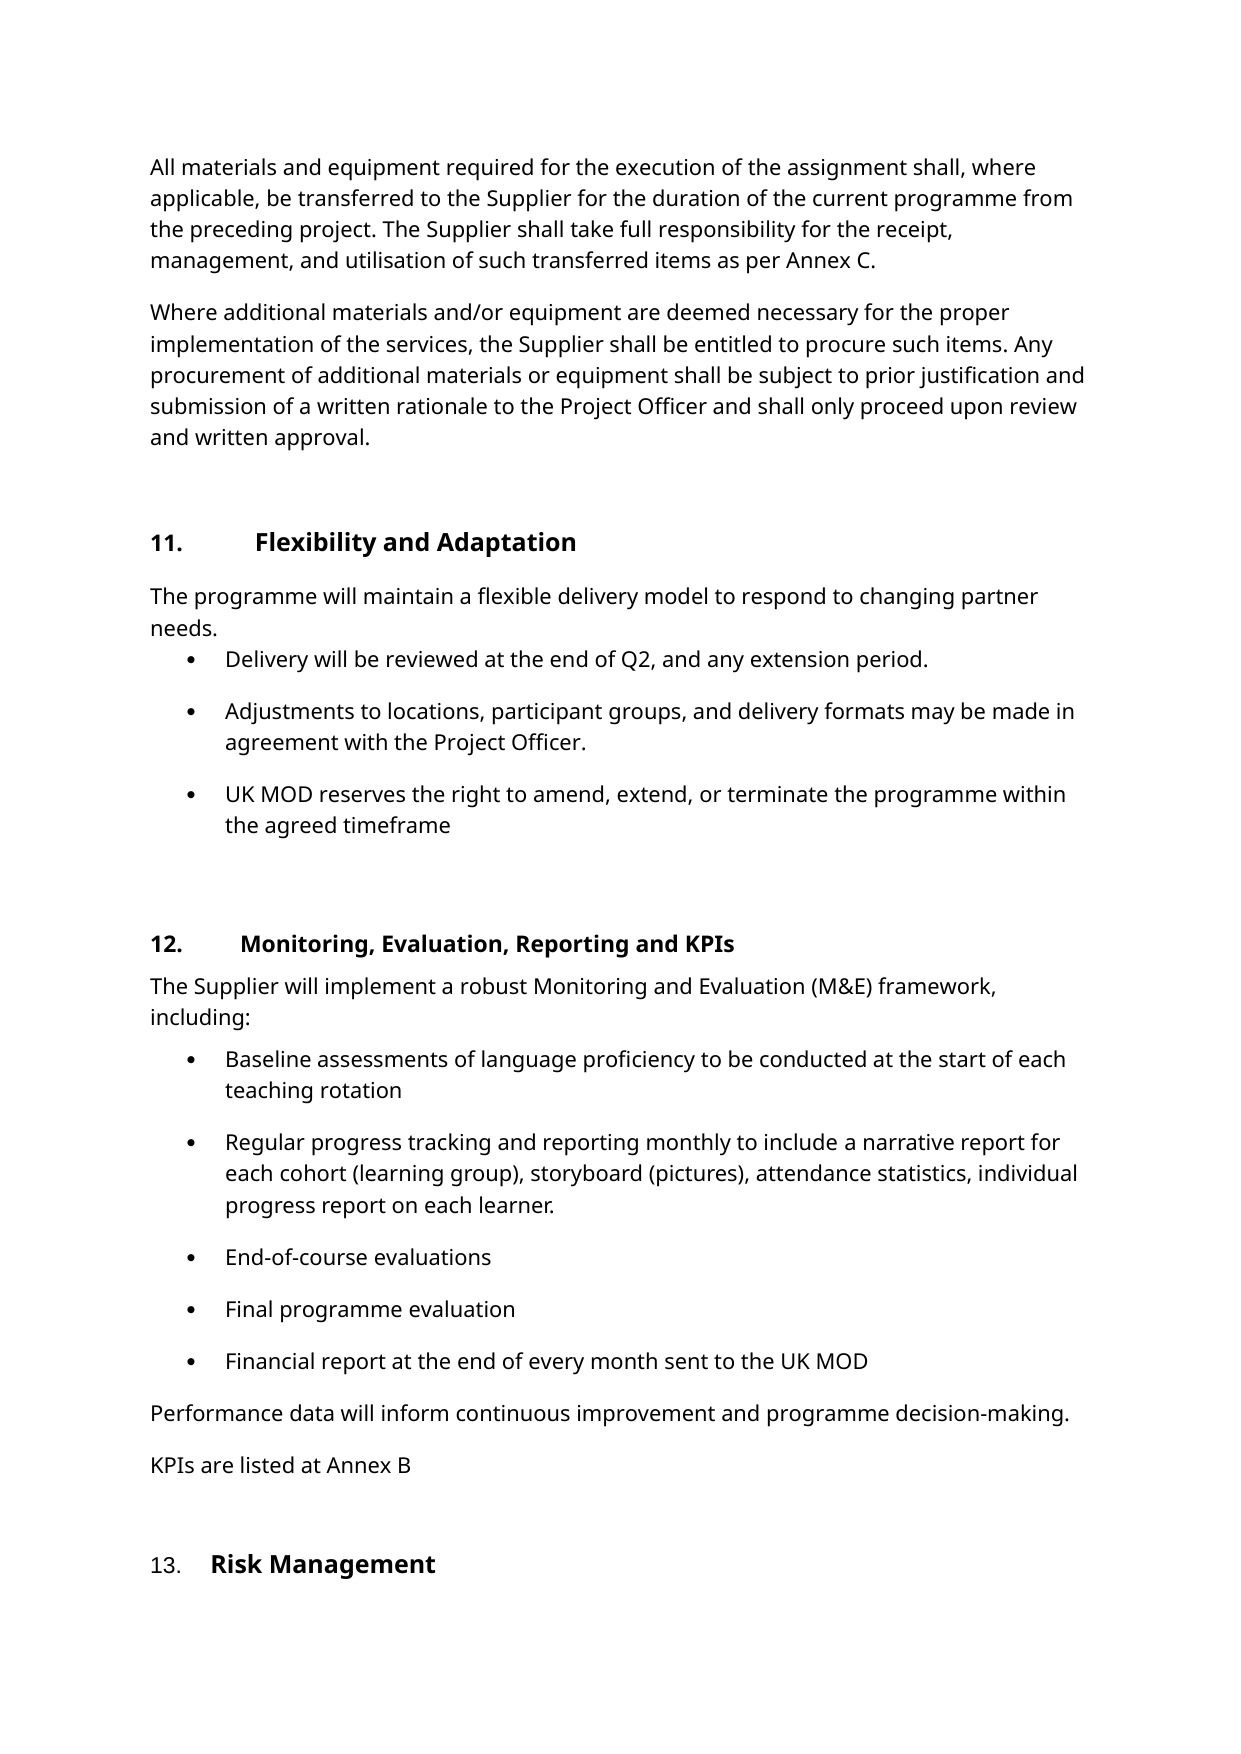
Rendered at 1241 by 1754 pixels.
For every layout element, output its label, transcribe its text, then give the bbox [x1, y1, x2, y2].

list UK MOD reserves the right to amend, extend, or terminate the programme within the agreed timeframe [187, 778, 1090, 840]
list End-of-course evaluations [187, 1240, 1090, 1272]
list Flexibility and Adaptation [150, 525, 1090, 559]
list Delivery will be reviewed at the end of Q2, and any extension period. [187, 642, 1090, 674]
text The programme will maintain a flexible delivery model to respond to changing partner needs. [150, 580, 1090, 642]
list Adjustments to locations, participant groups, and delivery formats may be made in agreement with the Project Officer. [187, 694, 1090, 757]
list Regular progress tracking and reporting monthly to include a narrative report for each cohort (learning group), storyboard (pictures), attendance statistics, individual progress report on each learner. [187, 1126, 1090, 1219]
list Baseline assessments of language proficiency to be conducted at the start of each teaching rotation [187, 1042, 1090, 1105]
text KPIs are listed at Annex B [150, 1449, 1090, 1480]
text Where additional materials and/or equipment are deemed necessary for the proper implementation of the services, the Supplier shall be entitled to procure such items. Any procurement of additional materials or equipment shall be subject to prior justification and submission of a written rationale to the Project Officer and shall only proceed upon review and written approval. [150, 296, 1090, 452]
list Financial report at the end of every month sent to the UK MOD [187, 1344, 1090, 1376]
text Performance data will inform continuous improvement and programme decision-making. [150, 1397, 1090, 1428]
list Monitoring, Evaluation, Reporting and KPIs [150, 928, 1090, 959]
text The Supplier will implement a robust Monitoring and Evaluation (M&E) framework, including: [150, 969, 1090, 1032]
list Risk Management [135, 1547, 1090, 1581]
list Final programme evaluation [187, 1292, 1090, 1324]
text All materials and equipment required for the execution of the assignment shall, where applicable, be transferred to the Supplier for the duration of the current programme from the preceding project. The Supplier shall take full responsibility for the receipt, management, and utilisation of such transferred items as per Annex C. [150, 150, 1090, 275]
